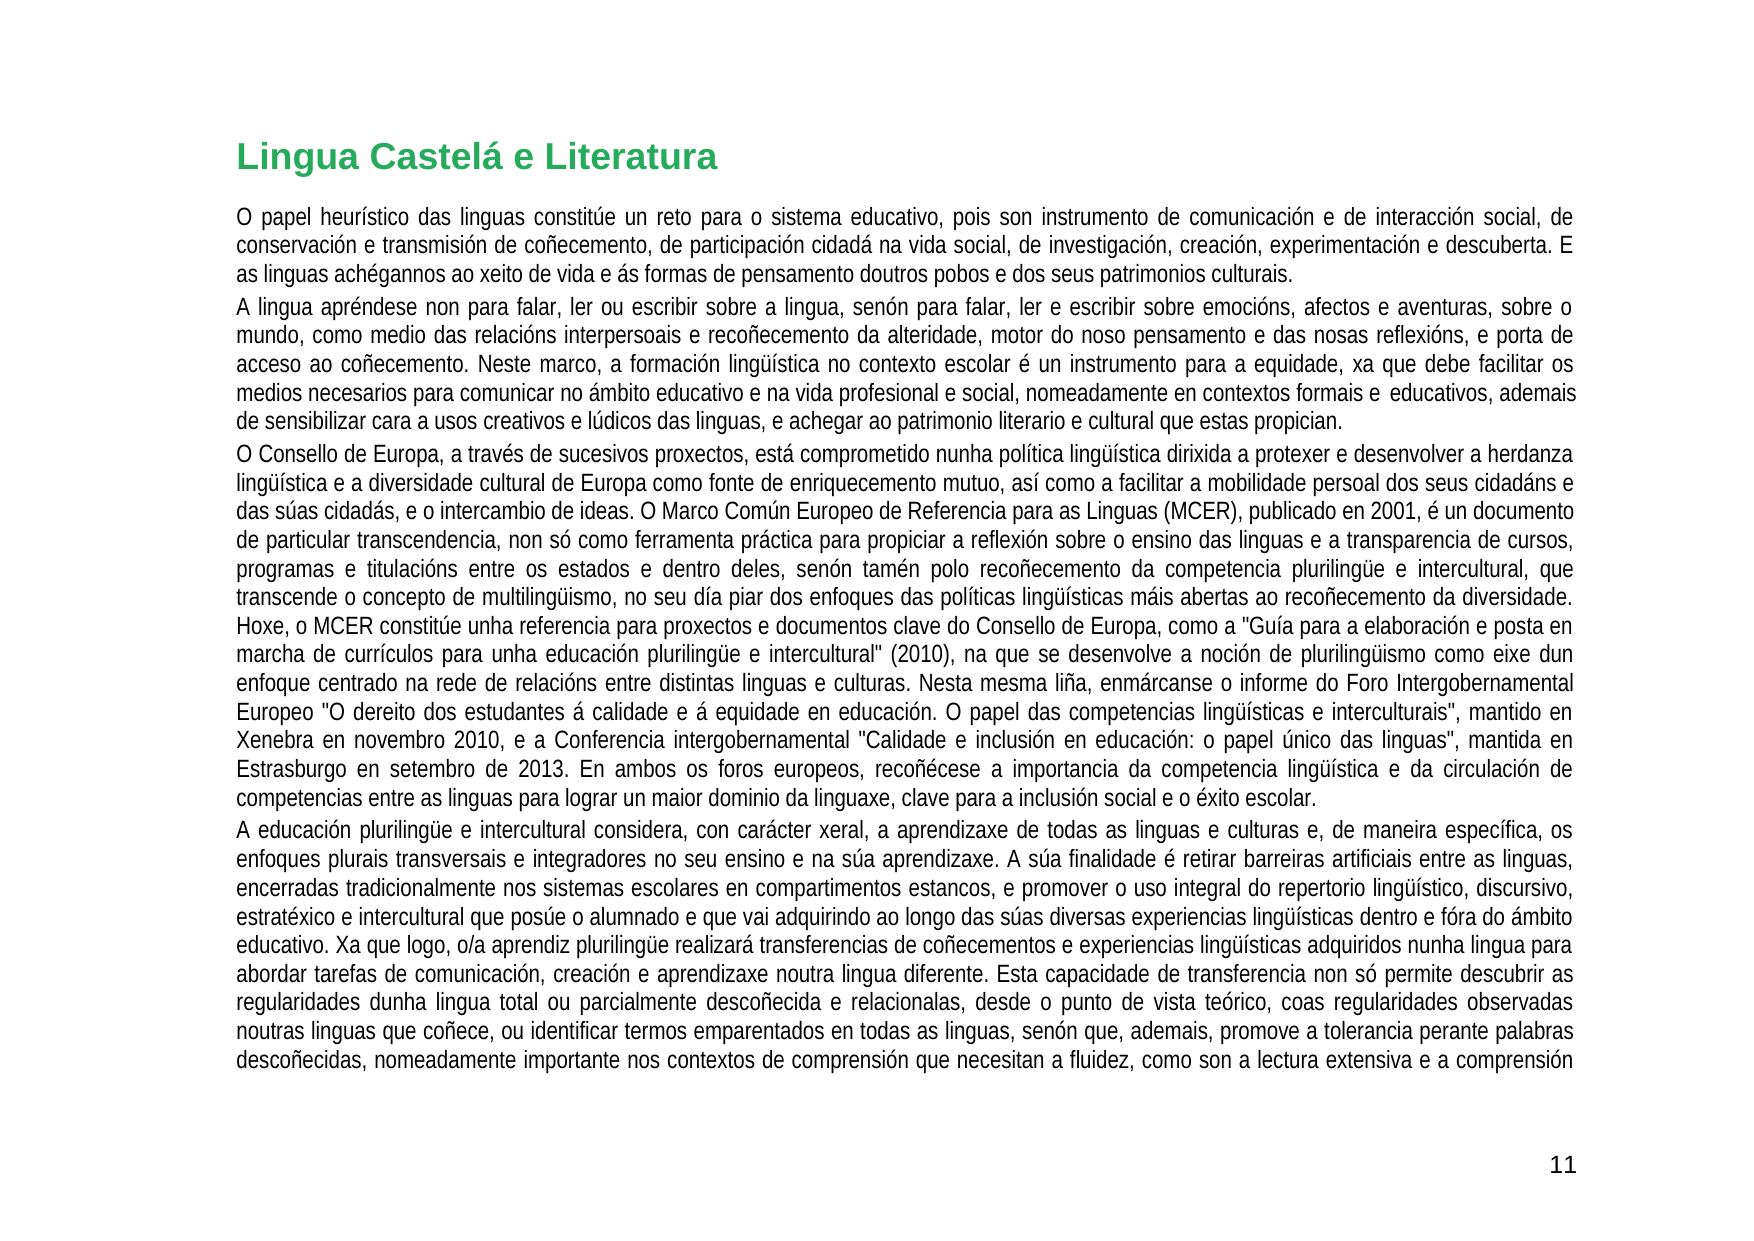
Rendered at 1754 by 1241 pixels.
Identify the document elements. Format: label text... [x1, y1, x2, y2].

text A lingua apréndese non para falar, ler ou escribir sobre a lingua, senón para falar, ler e escribir sobre emocións, afectos e aventuras, sobre o mundo, como medio das relacións interpersoais e recoñecemento da alteridade, motor do noso pensamento e das nosas reflexións, e porta de acceso ao coñecemento. Neste marco, a formación lingüística no contexto escolar é un instrumento para a equidade, xa que debe facilitar os medios necesarios para comunicar no ámbito educativo e na vida profesional e social, nomeadamente en contextos formais e educativos, ademais de sensibilizar cara a usos creativos e lúdicos das linguas, e achegar ao patrimonio literario e cultural que estas propician. [236, 292, 1577, 435]
text Lingua Castelá e Literatura [236, 143, 1577, 176]
text O papel heurístico das linguas constitúe un reto para o sistema educativo, pois son instrumento de comunicación e de interacción social, de conservación e transmisión de coñecemento, de participación cidadá na vida social, de investigación, creación, experimentación e descuberta. E as linguas achégannos ao xeito de vida e ás formas de pensamento doutros pobos e dos seus patrimonios culturais. [236, 201, 1577, 287]
text A educación plurilingüe e intercultural considera, con carácter xeral, a aprendizaxe de todas as linguas e culturas e, de maneira específica, os enfoques plurais transversais e integradores no seu ensino e na súa aprendizaxe. A súa finalidade é retirar barreiras artificiais entre as linguas, encerradas tradicionalmente nos sistemas escolares en compartimentos estancos, e promover o uso integral do repertorio lingüístico, discursivo, estratéxico e intercultural que posúe o alumnado e que vai adquirindo ao longo das súas diversas experiencias lingüísticas dentro e fóra do ámbito educativo. Xa que logo, o/a aprendiz plurilingüe realizará transferencias de coñecementos e experiencias lingüísticas adquiridos nunha lingua para abordar tarefas de comunicación, creación e aprendizaxe noutra lingua diferente. Esta capacidade de transferencia non só permite descubrir as regularidades dunha lingua total ou parcialmente descoñecida e relacionalas, desde o punto de vista teórico, coas regularidades observadas noutras linguas que coñece, ou identificar termos emparentados en todas as linguas, senón que, ademais, promove a tolerancia perante palabras descoñecidas, nomeadamente importante nos contextos de comprensión que necesitan a fluidez, como son a lectura extensiva e a comprensión [236, 816, 1577, 1073]
text O Consello de Europa, a través de sucesivos proxectos, está comprometido nunha política lingüística dirixida a protexer e desenvolver a herdanza lingüística e a diversidade cultural de Europa como fonte de enriquecemento mutuo, así como a facilitar a mobilidade persoal dos seus cidadáns e das súas cidadás, e o intercambio de ideas. O Marco Común Europeo de Referencia para as Linguas (MCER), publicado en 2001, é un documento de particular transcendencia, non só como ferramenta práctica para propiciar a reflexión sobre o ensino das linguas e a transparencia de cursos, programas e titulacións entre os estados e dentro deles, senón tamén polo recoñecemento da competencia plurilingüe e intercultural, que transcende o concepto de multilingüismo, no seu día piar dos enfoques das políticas lingüísticas máis abertas ao recoñecemento da diversidade. Hoxe, o MCER constitúe unha referencia para proxectos e documentos clave do Consello de Europa, como a "Guía para a elaboración e posta en marcha de currículos para unha educación plurilingüe e intercultural" (2010), na que se desenvolve a noción de plurilingüismo como eixe dun enfoque centrado na rede de relacións entre distintas linguas e culturas. Nesta mesma liña, enmárcanse o informe do Foro Intergobernamental Europeo "O dereito dos estudantes á calidade e á equidade en educación. O papel das competencias lingüísticas e interculturais", mantido en Xenebra en novembro 2010, e a Conferencia intergobernamental "Calidade e inclusión en educación: o papel único das linguas", mantida en Estrasburgo en setembro de 2013. En ambos os foros europeos, recoñécese a importancia da competencia lingüística e da circulación de competencias entre as linguas para lograr un maior dominio da linguaxe, clave para a inclusión social e o éxito escolar. [236, 439, 1577, 811]
